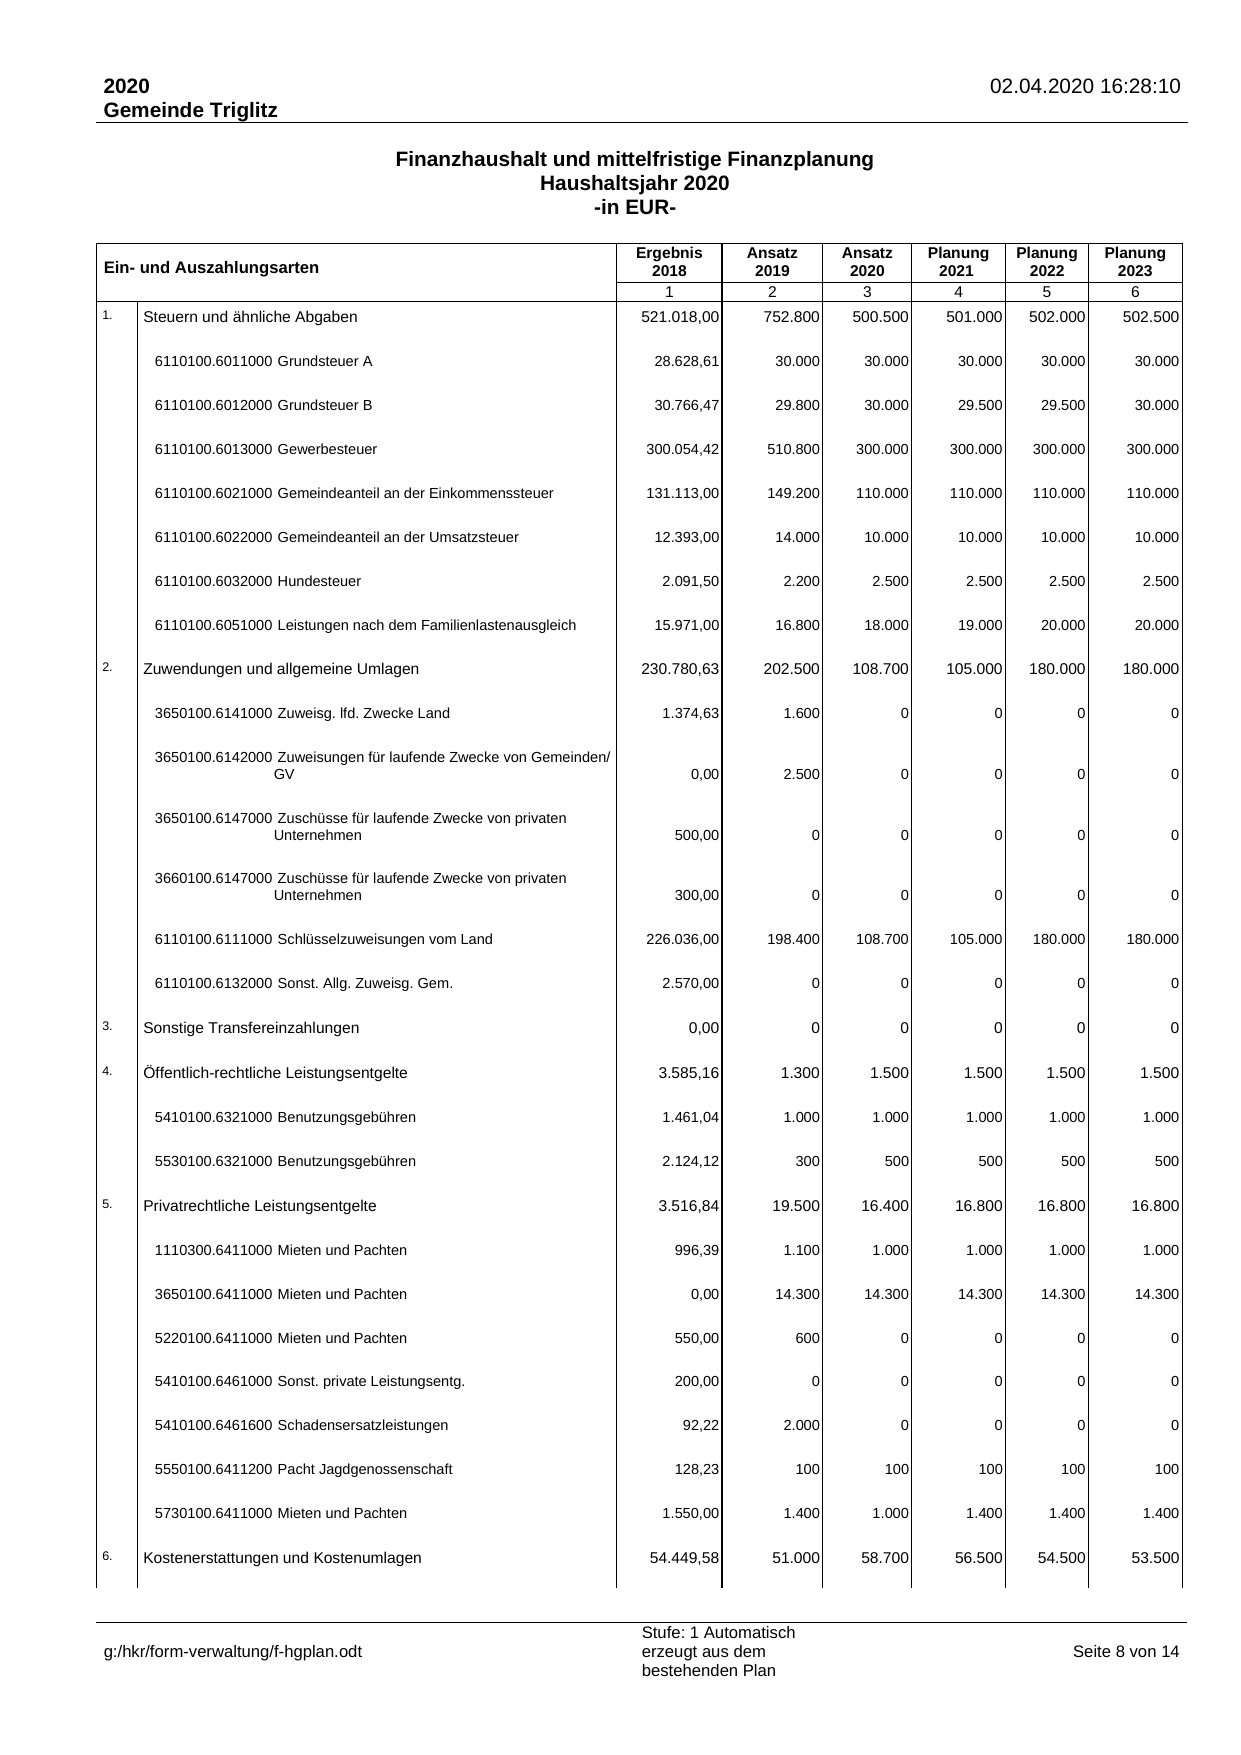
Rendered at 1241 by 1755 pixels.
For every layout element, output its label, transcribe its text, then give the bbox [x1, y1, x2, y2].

table_cell 19.000 [912, 610, 1005, 654]
table_cell 30.000 [1089, 347, 1182, 391]
table_cell 100 [1089, 1455, 1182, 1498]
table_cell 6110100.6021000 [138, 478, 273, 522]
text Haushaltsjahr 2020 [89, 171, 1181, 195]
table_cell Pacht Jagdgenossenschaft [273, 1455, 616, 1498]
table_cell 92,22 [617, 1411, 721, 1454]
text Finanzhaushalt und mittelfristige Finanzplanung [89, 147, 1181, 171]
table_cell 1.000 [1089, 1103, 1182, 1146]
table_cell [97, 1279, 137, 1323]
table_cell 500,00 [617, 803, 721, 864]
table_cell Steuern und ähnliche Abgaben [138, 302, 616, 347]
table_cell Schlüsselzuweisungen vom Land [273, 925, 616, 968]
table_cell Sonst. Allg. Zuweisg. Gem. [273, 969, 616, 1012]
table_cell 6110100.6022000 [138, 522, 273, 566]
table_cell 16.800 [912, 1190, 1005, 1235]
table_cell Grundsteuer A [273, 347, 616, 391]
table_cell 105.000 [912, 925, 1005, 968]
table_cell 0 [1006, 803, 1088, 864]
table_cell 0 [723, 1367, 822, 1411]
table_cell 0 [823, 1411, 911, 1454]
table_cell 2.124,12 [617, 1146, 721, 1190]
table_cell 3650100.6411000 [138, 1279, 273, 1323]
table_cell 108.700 [823, 654, 911, 699]
table_cell 502.000 [1006, 302, 1088, 347]
table_cell 1.400 [1089, 1499, 1182, 1542]
table_cell Mieten und Pachten [273, 1323, 616, 1367]
table_cell 110.000 [823, 478, 911, 522]
table_cell 0 [912, 1367, 1005, 1411]
table_cell 29.800 [723, 391, 822, 434]
table_cell 3 [823, 283, 911, 301]
table_cell 12.393,00 [617, 522, 721, 566]
table_cell 300.054,42 [617, 435, 721, 478]
table_cell 15.971,00 [617, 610, 721, 654]
table_cell [97, 1411, 137, 1454]
table_cell 1.400 [723, 1499, 822, 1542]
table_cell 30.000 [823, 391, 911, 434]
table_cell 54.449,58 [617, 1542, 721, 1587]
table_cell 500.500 [823, 302, 911, 347]
table_cell 1.500 [1089, 1058, 1182, 1102]
table_cell 1.500 [823, 1058, 911, 1102]
table_cell 500 [1089, 1146, 1182, 1190]
table_cell 2.500 [1089, 566, 1182, 610]
table_cell 2.500 [823, 566, 911, 610]
table_cell 0 [1006, 1367, 1088, 1411]
table_cell 1. [97, 302, 137, 347]
table_cell 600 [723, 1323, 822, 1367]
table_cell 14.300 [1089, 1279, 1182, 1323]
table_cell 3650100.6147000 [138, 803, 273, 864]
table_cell 500 [823, 1146, 911, 1190]
table_cell 0 [1089, 743, 1182, 803]
table_cell 0 [1089, 864, 1182, 924]
table_cell 14.000 [723, 522, 822, 566]
table_cell 100 [1006, 1455, 1088, 1498]
table_cell 300.000 [1089, 435, 1182, 478]
table_cell 1.550,00 [617, 1499, 721, 1542]
table_cell 100 [912, 1455, 1005, 1498]
table_cell Leistungen nach dem Familienlastenausgleich [273, 610, 616, 654]
table_cell 19.500 [723, 1190, 822, 1235]
table_cell Zuwendungen und allgemeine Umlagen [138, 654, 616, 699]
table_cell [97, 803, 137, 864]
table_cell 10.000 [1006, 522, 1088, 566]
table_cell 5220100.6411000 [138, 1323, 273, 1367]
table_cell 300.000 [912, 435, 1005, 478]
table_cell Hundesteuer [273, 566, 616, 610]
table_cell 6110100.6032000 [138, 566, 273, 610]
table_cell Gewerbesteuer [273, 435, 616, 478]
table_cell 16.800 [1006, 1190, 1088, 1235]
table_cell Sonstige Transfereinzahlungen [138, 1012, 616, 1057]
table_cell 1.500 [912, 1058, 1005, 1102]
table_cell 0 [1089, 1411, 1182, 1454]
table_cell 5410100.6321000 [138, 1103, 273, 1146]
table_cell 6 [1089, 283, 1182, 301]
table_cell 752.800 [723, 302, 822, 347]
table_cell Zuschüsse für laufende Zwecke von privaten Unternehmen [273, 864, 616, 924]
table_cell 226.036,00 [617, 925, 721, 968]
table_cell 0 [1006, 1411, 1088, 1454]
table_cell 6110100.6013000 [138, 435, 273, 478]
table_header Planung 2023 [1089, 244, 1182, 282]
table_cell Mieten und Pachten [273, 1279, 616, 1323]
table_cell 6110100.6132000 [138, 969, 273, 1012]
table_cell 0 [912, 699, 1005, 743]
table_cell 1.600 [723, 699, 822, 743]
table_cell [97, 1323, 137, 1367]
table_cell 0 [1006, 1012, 1088, 1057]
table_cell 1.000 [823, 1103, 911, 1146]
table_cell 2.500 [912, 566, 1005, 610]
table_cell 3.585,16 [617, 1058, 721, 1102]
table_cell Benutzungsgebühren [273, 1146, 616, 1190]
table_cell 1110300.6411000 [138, 1235, 273, 1279]
table_cell 1.000 [1006, 1235, 1088, 1279]
table_cell 300,00 [617, 864, 721, 924]
table_cell 300.000 [823, 435, 911, 478]
table_cell Grundsteuer B [273, 391, 616, 434]
table_cell 0 [723, 803, 822, 864]
table_cell 230.780,63 [617, 654, 721, 699]
table_cell [97, 478, 137, 522]
table_cell 0 [1006, 1323, 1088, 1367]
table_cell 10.000 [1089, 522, 1182, 566]
table_cell 0 [823, 699, 911, 743]
table_cell [97, 1103, 137, 1146]
table_cell 110.000 [1006, 478, 1088, 522]
table_cell 0,00 [617, 743, 721, 803]
table_cell 2.500 [723, 743, 822, 803]
table_cell 5410100.6461000 [138, 1367, 273, 1411]
table_cell 0 [723, 969, 822, 1012]
table_cell Zuweisungen für laufende Zwecke von Gemeinden/ GV [273, 743, 616, 803]
table_cell 3650100.6142000 [138, 743, 273, 803]
table_cell 0 [912, 743, 1005, 803]
table_cell 18.000 [823, 610, 911, 654]
table_cell 128,23 [617, 1455, 721, 1498]
table_cell Öffentlich-rechtliche Leistungsentgelte [138, 1058, 616, 1102]
table_cell 14.300 [912, 1279, 1005, 1323]
table_cell Schadensersatzleistungen [273, 1411, 616, 1454]
table_cell 0,00 [617, 1012, 721, 1057]
table_cell 1.500 [1006, 1058, 1088, 1102]
table_cell 14.300 [723, 1279, 822, 1323]
table_cell [97, 435, 137, 478]
table_cell 6110100.6012000 [138, 391, 273, 434]
table_cell [97, 1235, 137, 1279]
table_cell 131.113,00 [617, 478, 721, 522]
table_cell 500 [912, 1146, 1005, 1190]
table_cell 58.700 [823, 1542, 911, 1587]
table_cell 0 [723, 1012, 822, 1057]
table_cell 3660100.6147000 [138, 864, 273, 924]
table_cell 108.700 [823, 925, 911, 968]
table_cell 300 [723, 1146, 822, 1190]
table_cell 521.018,00 [617, 302, 721, 347]
table_cell 28.628,61 [617, 347, 721, 391]
table_cell Kostenerstattungen und Kostenumlagen [138, 1542, 616, 1587]
table_cell Gemeindeanteil an der Umsatzsteuer [273, 522, 616, 566]
table_cell 0 [723, 864, 822, 924]
table_cell 16.800 [723, 610, 822, 654]
table_cell 0 [823, 803, 911, 864]
table_cell [97, 1146, 137, 1190]
table_cell [97, 566, 137, 610]
table_cell 51.000 [723, 1542, 822, 1587]
table_cell 5730100.6411000 [138, 1499, 273, 1542]
table_cell 14.300 [823, 1279, 911, 1323]
table_cell 198.400 [723, 925, 822, 968]
table_cell 6. [97, 1542, 137, 1587]
table_cell 1 [617, 283, 721, 301]
table_cell 0 [1089, 1367, 1182, 1411]
table_cell 6110100.6011000 [138, 347, 273, 391]
table_cell 180.000 [1089, 654, 1182, 699]
table_cell Privatrechtliche Leistungsentgelte [138, 1190, 616, 1235]
table_cell [97, 969, 137, 1012]
table_cell 3. [97, 1012, 137, 1057]
table_cell 6110100.6111000 [138, 925, 273, 968]
table_cell 1.300 [723, 1058, 822, 1102]
table_cell 30.766,47 [617, 391, 721, 434]
table_cell [97, 1367, 137, 1411]
table_cell [97, 864, 137, 924]
table_cell [97, 391, 137, 434]
table_cell [97, 347, 137, 391]
table_cell 0 [823, 864, 911, 924]
table_cell [97, 743, 137, 803]
table_cell 1.000 [823, 1235, 911, 1279]
table_cell 10.000 [823, 522, 911, 566]
table_cell 0 [912, 1411, 1005, 1454]
table_cell 2 [723, 283, 822, 301]
table_cell 1.000 [1006, 1103, 1088, 1146]
table_cell 5. [97, 1190, 137, 1235]
table_cell 180.000 [1006, 925, 1088, 968]
table_cell 30.000 [1089, 391, 1182, 434]
table_cell 0 [1006, 969, 1088, 1012]
table_cell Zuweisg. lfd. Zwecke Land [273, 699, 616, 743]
table_cell 4. [97, 1058, 137, 1102]
table_cell 30.000 [723, 347, 822, 391]
table_cell 2.000 [723, 1411, 822, 1454]
table_cell [97, 1455, 137, 1498]
table_cell 30.000 [823, 347, 911, 391]
table_cell 4 [912, 283, 1005, 301]
table_cell [97, 1499, 137, 1542]
table_header Planung 2022 [1006, 244, 1088, 282]
table_cell Gemeindeanteil an der Einkommenssteuer [273, 478, 616, 522]
table_cell 14.300 [1006, 1279, 1088, 1323]
table_cell 0 [823, 743, 911, 803]
table_cell Mieten und Pachten [273, 1235, 616, 1279]
table_cell 0 [823, 1367, 911, 1411]
table_header Ergebnis 2018 [617, 244, 721, 282]
table_cell 0 [823, 1323, 911, 1367]
table_cell 0 [912, 864, 1005, 924]
table_cell Sonst. private Leistungsentg. [273, 1367, 616, 1411]
table_cell Benutzungsgebühren [273, 1103, 616, 1146]
table_cell 0 [912, 969, 1005, 1012]
table_cell 0 [823, 969, 911, 1012]
table_cell Mieten und Pachten [273, 1499, 616, 1542]
table_header Ansatz 2019 [723, 244, 822, 282]
table_cell 1.000 [1089, 1235, 1182, 1279]
table_cell 16.400 [823, 1190, 911, 1235]
table_cell 5410100.6461600 [138, 1411, 273, 1454]
table_cell 5530100.6321000 [138, 1146, 273, 1190]
table_cell 1.374,63 [617, 699, 721, 743]
table_cell 110.000 [1089, 478, 1182, 522]
table_cell [97, 522, 137, 566]
table_cell 200,00 [617, 1367, 721, 1411]
table_cell 5550100.6411200 [138, 1455, 273, 1498]
table_cell 0 [912, 803, 1005, 864]
table_cell 0 [1089, 699, 1182, 743]
table_cell 300.000 [1006, 435, 1088, 478]
table_cell 550,00 [617, 1323, 721, 1367]
table_cell Zuschüsse für laufende Zwecke von privaten Unternehmen [273, 803, 616, 864]
table_cell 501.000 [912, 302, 1005, 347]
table_cell 3.516,84 [617, 1190, 721, 1235]
table_cell 0 [1006, 699, 1088, 743]
table_cell 2.500 [1006, 566, 1088, 610]
table_cell 0 [1006, 864, 1088, 924]
table_cell 0 [1089, 1012, 1182, 1057]
table_cell 180.000 [1089, 925, 1182, 968]
table_cell 2.570,00 [617, 969, 721, 1012]
table_cell 1.000 [912, 1235, 1005, 1279]
table_cell 0 [912, 1323, 1005, 1367]
table_cell 53.500 [1089, 1542, 1182, 1587]
table_cell 0 [823, 1012, 911, 1057]
table_cell 29.500 [1006, 391, 1088, 434]
table_cell 1.400 [912, 1499, 1005, 1542]
table_cell [97, 925, 137, 968]
table_cell 2.200 [723, 566, 822, 610]
table_cell 1.100 [723, 1235, 822, 1279]
table_cell 180.000 [1006, 654, 1088, 699]
table_cell 20.000 [1089, 610, 1182, 654]
table_header Ein- und Auszahlungsarten [97, 244, 616, 301]
table_cell 2. [97, 654, 137, 699]
text -in EUR- [89, 195, 1181, 219]
table_cell 510.800 [723, 435, 822, 478]
table_cell 1.000 [723, 1103, 822, 1146]
table_cell 30.000 [1006, 347, 1088, 391]
table_cell 100 [723, 1455, 822, 1498]
table_cell 6110100.6051000 [138, 610, 273, 654]
table_cell 100 [823, 1455, 911, 1498]
table_header Ansatz 2020 [823, 244, 911, 282]
table_cell 29.500 [912, 391, 1005, 434]
table_cell 54.500 [1006, 1542, 1088, 1587]
table_cell 1.461,04 [617, 1103, 721, 1146]
table_cell 0 [1089, 969, 1182, 1012]
table_cell 56.500 [912, 1542, 1005, 1587]
table_cell 20.000 [1006, 610, 1088, 654]
table_cell 0,00 [617, 1279, 721, 1323]
table_cell 0 [1089, 1323, 1182, 1367]
table_cell 5 [1006, 283, 1088, 301]
table_cell 202.500 [723, 654, 822, 699]
table_cell 10.000 [912, 522, 1005, 566]
table_header Planung 2021 [912, 244, 1005, 282]
table_cell 16.800 [1089, 1190, 1182, 1235]
table_cell 30.000 [912, 347, 1005, 391]
table_cell 0 [1006, 743, 1088, 803]
table_cell 2.091,50 [617, 566, 721, 610]
table_cell 996,39 [617, 1235, 721, 1279]
table_cell [97, 610, 137, 654]
table_cell 500 [1006, 1146, 1088, 1190]
table_cell 0 [1089, 803, 1182, 864]
table_cell 1.000 [823, 1499, 911, 1542]
table_cell 3650100.6141000 [138, 699, 273, 743]
table_cell 149.200 [723, 478, 822, 522]
table_cell [97, 699, 137, 743]
table_cell 1.000 [912, 1103, 1005, 1146]
table_cell 502.500 [1089, 302, 1182, 347]
table_cell 1.400 [1006, 1499, 1088, 1542]
table_cell 0 [912, 1012, 1005, 1057]
table_cell 105.000 [912, 654, 1005, 699]
table_cell 110.000 [912, 478, 1005, 522]
